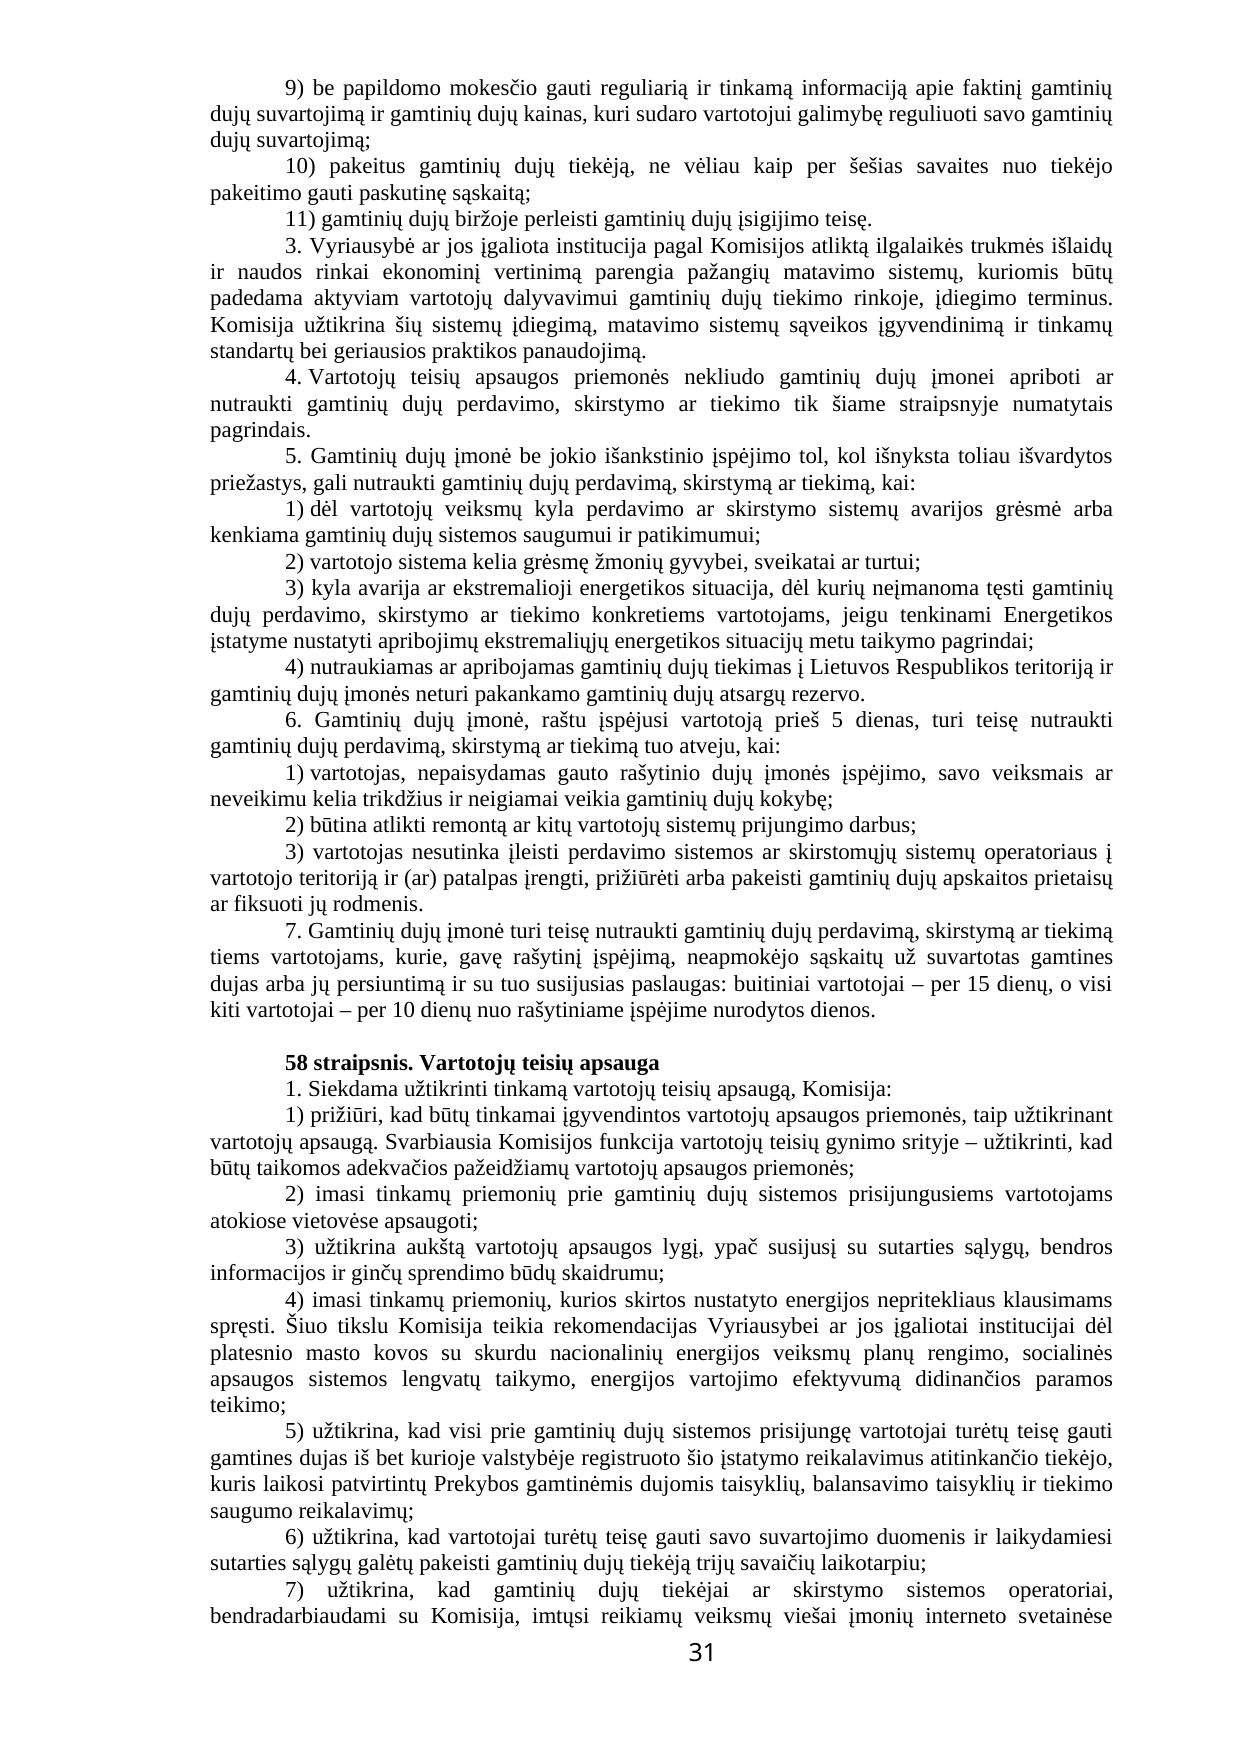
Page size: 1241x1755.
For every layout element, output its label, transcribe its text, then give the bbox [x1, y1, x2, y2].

text 4. Vartotojų teisių apsaugos priemonės nekliudo gamtinių dujų įmonei apriboti ar nutraukti gamtinių dujų perdavimo, skirstymo ar tiekimo tik šiame straipsnyje numatytais pagrindais. [210, 363, 1114, 442]
text 5. Gamtinių dujų įmonė be jokio išankstinio įspėjimo tol, kol išnyksta toliau išvardytos priežastys, gali nutraukti gamtinių dujų perdavimą, skirstymą ar tiekimą, kai: [210, 442, 1114, 495]
text 6. Gamtinių dujų įmonė, raštu įspėjusi vartotoją prieš 5 dienas, turi teisę nutraukti gamtinių dujų perdavimą, skirstymą ar tiekimą tuo atveju, kai: [210, 706, 1114, 759]
text 3. Vyriausybė ar jos įgaliota institucija pagal Komisijos atliktą ilgalaikės trukmės išlaidų ir naudos rinkai ekonominį vertinimą parengia pažangių matavimo sistemų, kuriomis būtų padedama aktyviam vartotojų dalyvavimui gamtinių dujų tiekimo rinkoje, įdiegimo terminus. Komisija užtikrina šių sistemų įdiegimą, matavimo sistemų sąveikos įgyvendinimą ir tinkamų standartų bei geriausios praktikos panaudojimą. [210, 232, 1114, 363]
text 4) nutraukiamas ar apribojamas gamtinių dujų tiekimas į Lietuvos Respublikos teritoriją ir gamtinių dujų įmonės neturi pakankamo gamtinių dujų atsargų rezervo. [210, 653, 1114, 706]
text 3) kyla avarija ar ekstremalioji energetikos situacija, dėl kurių neįmanoma tęsti gamtinių dujų perdavimo, skirstymo ar tiekimo konkretiems vartotojams, jeigu tenkinami Energetikos įstatyme nustatyti apribojimų ekstremaliųjų energetikos situacijų metu taikymo pagrindai; [210, 574, 1114, 653]
text 11) gamtinių dujų biržoje perleisti gamtinių dujų įsigijimo teisę. [210, 205, 1114, 232]
text 1) prižiūri, kad būtų tinkamai įgyvendintos vartotojų apsaugos priemonės, taip užtikrinant vartotojų apsaugą. Svarbiausia Komisijos funkcija vartotojų teisių gynimo srityje – užtikrinti, kad būtų taikomos adekvačios pažeidžiamų vartotojų apsaugos priemonės; [210, 1101, 1114, 1180]
text 5) užtikrina, kad visi prie gamtinių dujų sistemos prisijungę vartotojai turėtų teisę gauti gamtines dujas iš bet kurioje valstybėje registruoto šio įstatymo reikalavimus atitinkančio tiekėjo, kuris laikosi patvirtintų Prekybos gamtinėmis dujomis taisyklių, balansavimo taisyklių ir tiekimo saugumo reikalavimų; [210, 1418, 1114, 1523]
text 10) pakeitus gamtinių dujų tiekėją, ne vėliau kaip per šešias savaites nuo tiekėjo pakeitimo gauti paskutinę sąskaitą; [210, 153, 1114, 205]
text 1. Siekdama užtikrinti tinkamą vartotojų teisių apsaugą, Komisija: [210, 1075, 1114, 1101]
text 9) be papildomo mokesčio gauti reguliarią ir tinkamą informaciją apie faktinį gamtinių dujų suvartojimą ir gamtinių dujų kainas, kuri sudaro vartotojui galimybę reguliuoti savo gamtinių dujų suvartojimą; [210, 73, 1114, 153]
text 3) vartotojas nesutinka įleisti perdavimo sistemos ar skirstomųjų sistemų operatoriaus į vartotojo teritoriją ir (ar) patalpas įrengti, prižiūrėti arba pakeisti gamtinių dujų apskaitos prietaisų ar fiksuoti jų rodmenis. [210, 838, 1114, 917]
text 3) užtikrina aukštą vartotojų apsaugos lygį, ypač susijusį su sutarties sąlygų, bendros informacijos ir ginčų sprendimo būdų skaidrumu; [210, 1233, 1114, 1286]
text 7) užtikrina, kad gamtinių dujų tiekėjai ar skirstymo sistemos operatoriai, bendradarbiaudami su Komisija, imtųsi reikiamų veiksmų viešai įmonių interneto svetainėse [210, 1576, 1114, 1628]
text 4) imasi tinkamų priemonių, kurios skirtos nustatyto energijos nepritekliaus klausimams spręsti. Šiuo tikslu Komisija teikia rekomendacijas Vyriausybei ar jos įgaliotai institucijai dėl platesnio masto kovos su skurdu nacionalinių energijos veiksmų planų rengimo, socialinės apsaugos sistemos lengvatų taikymo, energijos vartojimo efektyvumą didinančios paramos teikimo; [210, 1286, 1114, 1418]
text 58 straipsnis. Vartotojų teisių apsauga [210, 1049, 1114, 1075]
text 2) vartotojo sistema kelia grėsmę žmonių gyvybei, sveikatai ar turtui; [210, 548, 1114, 574]
text 2) būtina atlikti remontą ar kitų vartotojų sistemų prijungimo darbus; [210, 811, 1114, 838]
text 6) užtikrina, kad vartotojai turėtų teisę gauti savo suvartojimo duomenis ir laikydamiesi sutarties sąlygų galėtų pakeisti gamtinių dujų tiekėją trijų savaičių laikotarpiu; [210, 1523, 1114, 1576]
text 1) vartotojas, nepaisydamas gauto rašytinio dujų įmonės įspėjimo, savo veiksmais ar neveikimu kelia trikdžius ir neigiamai veikia gamtinių dujų kokybę; [210, 759, 1114, 811]
text 1) dėl vartotojų veiksmų kyla perdavimo ar skirstymo sistemų avarijos grėsmė arba kenkiama gamtinių dujų sistemos saugumui ir patikimumui; [210, 495, 1114, 548]
text 7. Gamtinių dujų įmonė turi teisę nutraukti gamtinių dujų perdavimą, skirstymą ar tiekimą tiems vartotojams, kurie, gavę rašytinį įspėjimą, neapmokėjo sąskaitų už suvartotas gamtines dujas arba jų persiuntimą ir su tuo susijusias paslaugas: buitiniai vartotojai – per 15 dienų, o visi kiti vartotojai – per 10 dienų nuo rašytiniame įspėjime nurodytos dienos. [210, 917, 1114, 1022]
text 2) imasi tinkamų priemonių prie gamtinių dujų sistemos prisijungusiems vartotojams atokiose vietovėse apsaugoti; [210, 1180, 1114, 1233]
